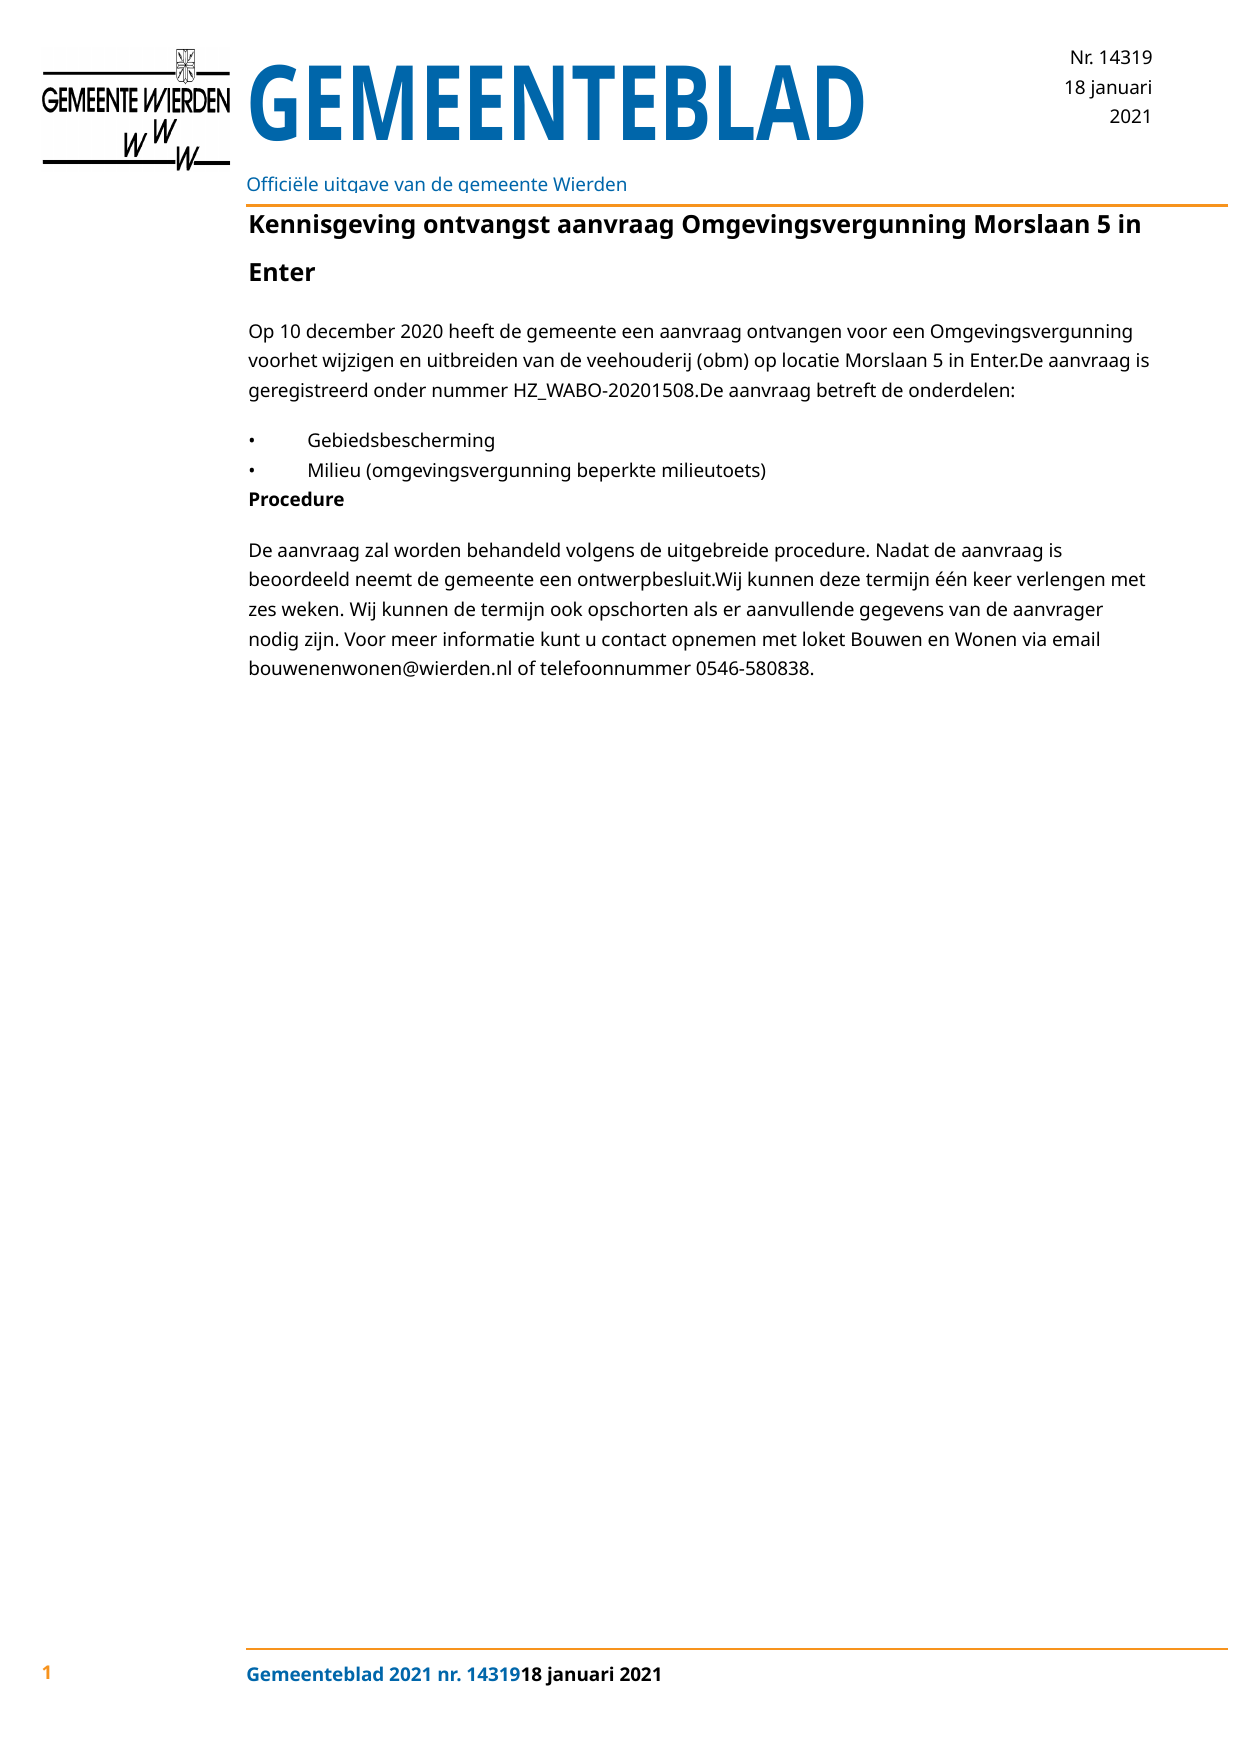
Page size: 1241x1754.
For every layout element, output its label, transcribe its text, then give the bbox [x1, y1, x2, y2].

list Milieu (omgevingsvergunning beperkte milieutoets) [248, 457, 1152, 483]
text Kennisgeving ontvangst aanvraag Omgevingsvergunning Morslaan 5 in Enter [248, 207, 1152, 288]
text Procedure [248, 487, 1152, 512]
text Op 10 december 2020 heeft de gemeente een aanvraag ontvangen voor een Omgevingsvergunning voorhet wijzigen en uitbreiden van de veehouderij (obm) op locatie Morslaan 5 in Enter.De aanvraag is geregistreerd onder nummer HZ_WABO-20201508.De aanvraag betreft de onderdelen: [248, 318, 1152, 403]
list Gebiedsbescherming [248, 427, 1152, 453]
picture [41, 47, 231, 172]
text De aanvraag zal worden behandeld volgens de uitgebreide procedure. Nadat de aanvraag is beoordeeld neemt de gemeente een ontwerpbesluit.Wij kunnen deze termijn één keer verlengen met zes weken. Wij kunnen de termijn ook opschorten als er aanvullende gegevens van de aanvrager nodig zijn. Voor meer informatie kunt u contact opnemen met loket Bouwen en Wonen via email bouwenenwonen@wierden.nl of telefoonnummer 0546-580838. [248, 537, 1152, 681]
